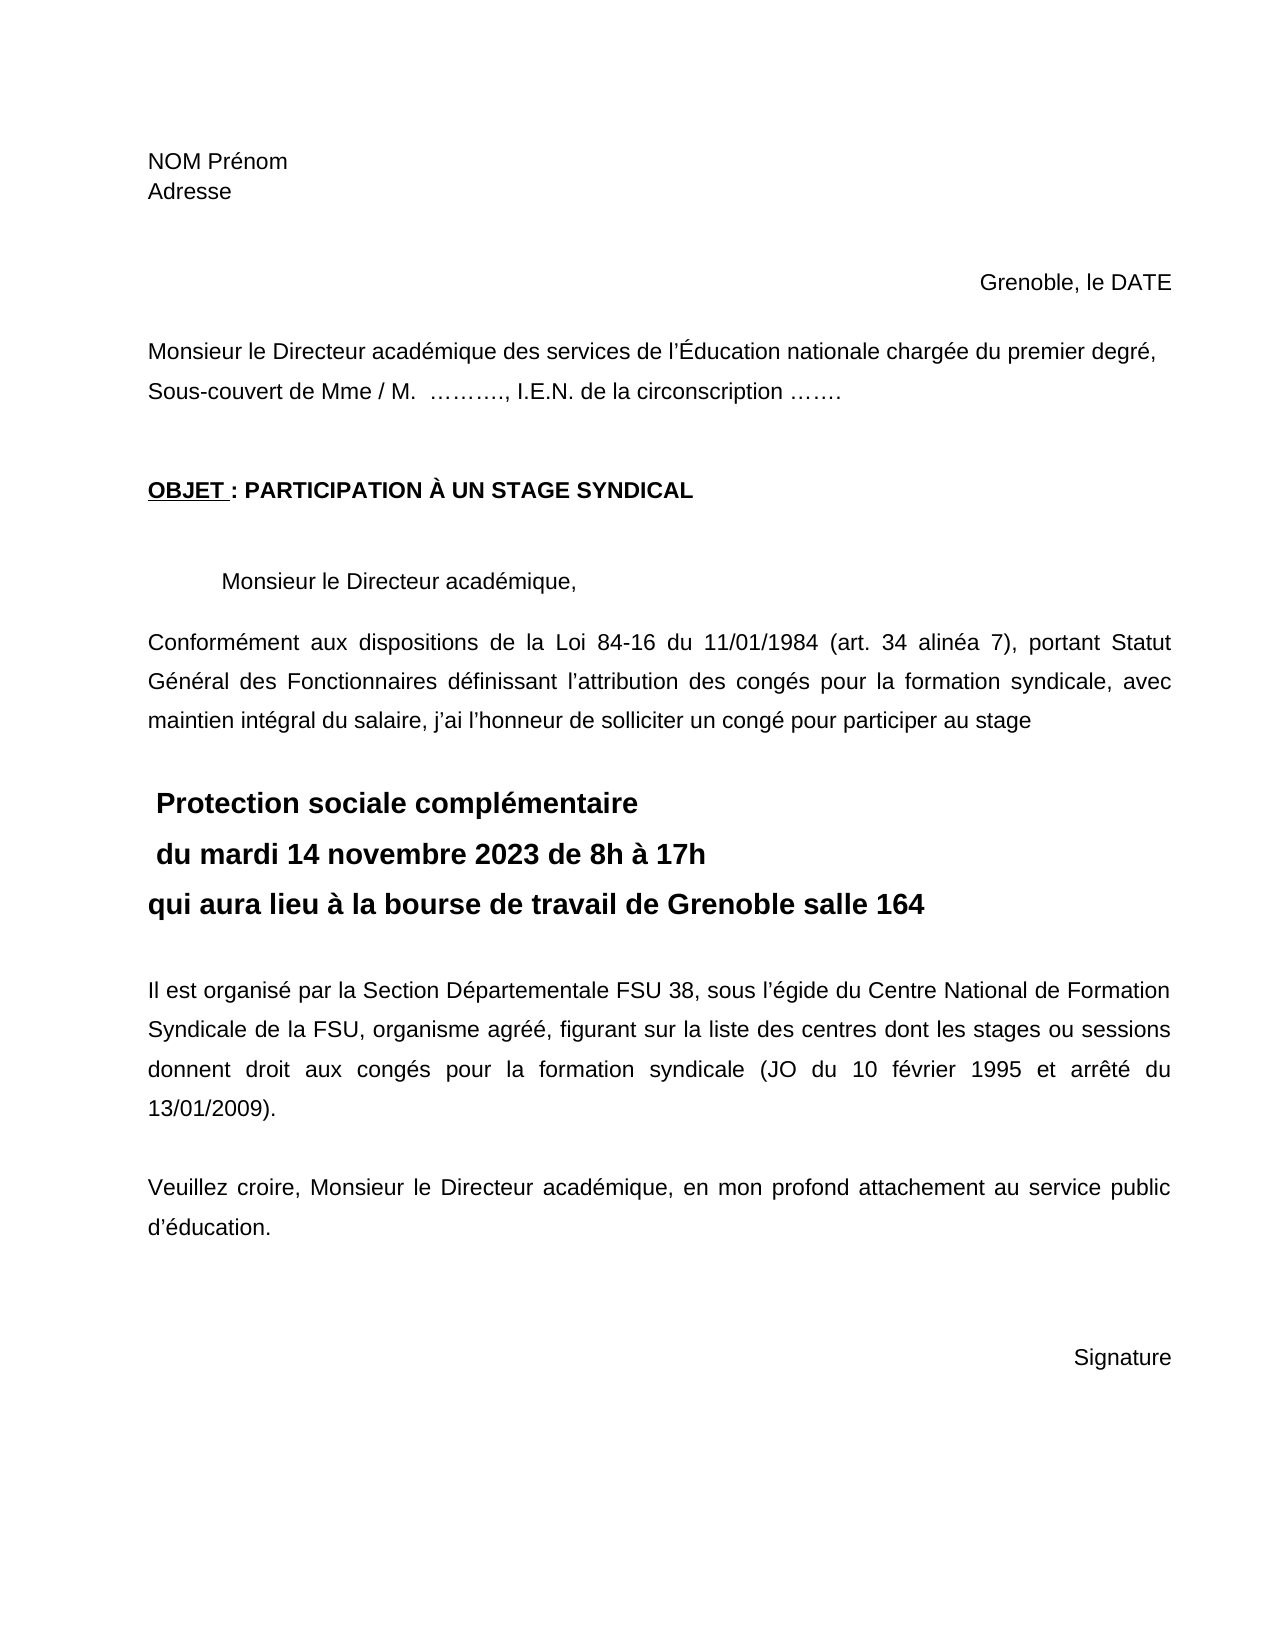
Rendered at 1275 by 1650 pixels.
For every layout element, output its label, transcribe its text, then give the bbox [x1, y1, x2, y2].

text Monsieur le Directeur académique, [148, 568, 1172, 594]
text Veuillez croire, Monsieur le Directeur académique, en mon profond attachement au service public d’éducation. [148, 1174, 1172, 1240]
text NOM Prénom [148, 148, 1172, 174]
text Conformément aux dispositions de la Loi 84-16 du 11/01/1984 (art. 34 alinéa 7), portant Statut Général des Fonctionnaires définissant l’attribution des congés pour la formation syndicale, avec maintien intégral du salaire, j’ai l’honneur de solliciter un congé pour participer au stage [148, 628, 1172, 734]
text Il est organisé par la Section Départementale FSU 38, sous l’égide du Centre National de Formation Syndicale de la FSU, organisme agréé, figurant sur la liste des centres dont les stages ou sessions donnent droit aux congés pour la formation syndicale (JO du 10 février 1995 et arrêté du 13/01/2009). [148, 977, 1172, 1122]
text Adresse [148, 178, 1172, 204]
text Sous-couvert de Mme / M. ………., I.E.N. de la circonscription ……. [148, 378, 1172, 404]
text Grenoble, le DATE [148, 268, 1172, 295]
text OBJET : PARTICIPATION À UN STAGE SYNDICAL [148, 477, 1172, 504]
text qui aura lieu à la bourse de travail de Grenoble salle 164 [148, 887, 1172, 921]
text Protection sociale complémentaire [148, 786, 1172, 820]
text Signature [148, 1344, 1172, 1370]
text Monsieur le Directeur académique des services de l’Éducation nationale chargée du premier degré, [148, 338, 1172, 364]
text du mardi 14 novembre 2023 de 8h à 17h [148, 837, 1172, 870]
